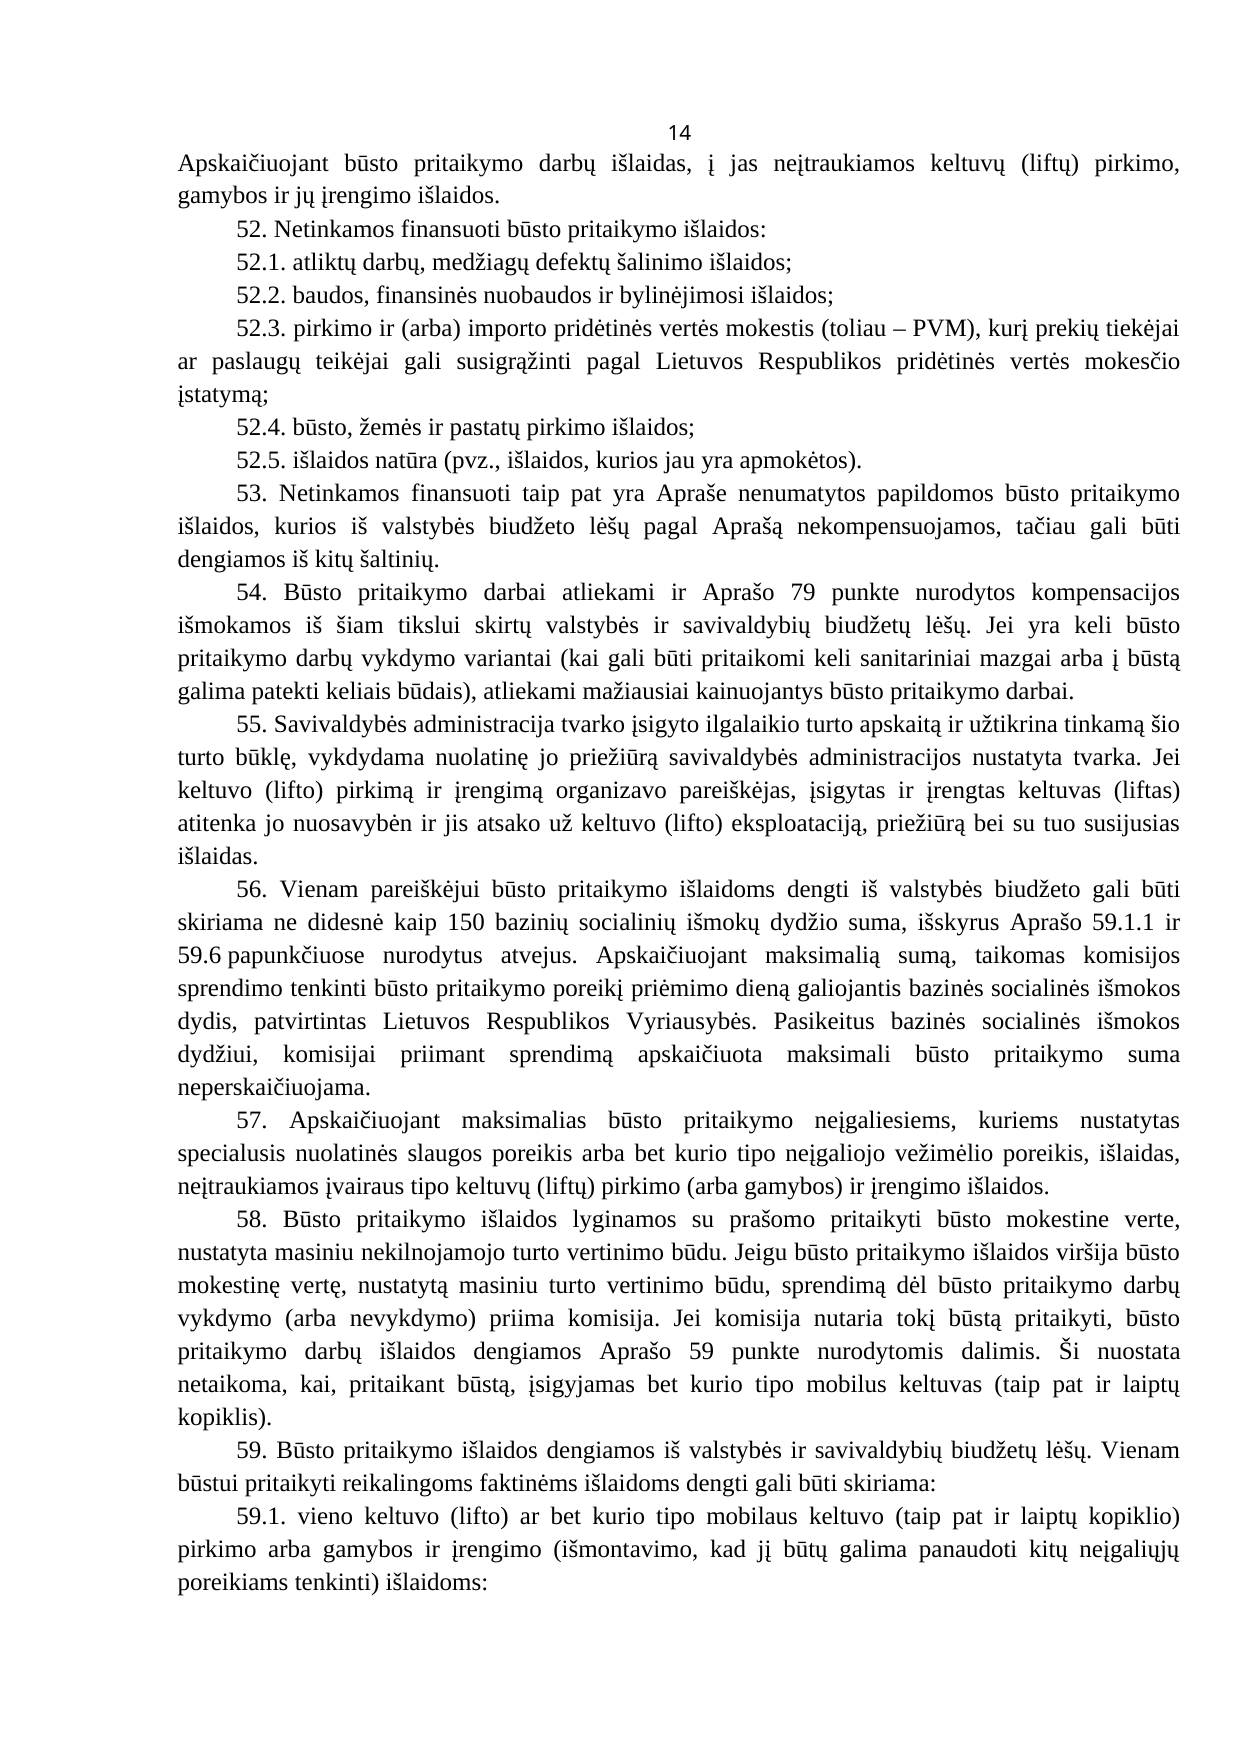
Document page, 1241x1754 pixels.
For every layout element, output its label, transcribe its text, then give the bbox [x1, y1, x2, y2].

text 52.4. būsto, žemės ir pastatų pirkimo išlaidos; [177, 412, 1181, 441]
text 53. Netinkamos finansuoti taip pat yra Apraše nenumatytos papildomos būsto pritaikymo išlaidos, kurios iš valstybės biudžeto lėšų pagal Aprašą nekompensuojamos, tačiau gali būti dengiamos iš kitų šaltinių. [177, 478, 1181, 573]
text 55. Savivaldybės administracija tvarko įsigyto ilgalaikio turto apskaitą ir užtikrina tinkamą šio turto būklę, vykdydama nuolatinę jo priežiūrą savivaldybės administracijos nustatyta tvarka. Jei keltuvo (lifto) pirkimą ir įrengimą organizavo pareiškėjas, įsigytas ir įrengtas keltuvas (liftas) atitenka jo nuosavybėn ir jis atsako už keltuvo (lifto) eksploataciją, priežiūrą bei su tuo susijusias išlaidas. [177, 709, 1181, 870]
text 52. Netinkamos finansuoti būsto pritaikymo išlaidos: [177, 214, 1181, 242]
text 56. Vienam pareiškėjui būsto pritaikymo išlaidoms dengti iš valstybės biudžeto gali būti skiriama ne didesnė kaip 150 bazinių socialinių išmokų dydžio suma, išskyrus Aprašo 59.1.1 ir 59.6 papunkčiuose nurodytus atvejus. Apskaičiuojant maksimalią sumą, taikomas komisijos sprendimo tenkinti būsto pritaikymo poreikį priėmimo dieną galiojantis bazinės socialinės išmokos dydis, patvirtintas Lietuvos Respublikos Vyriausybės. Pasikeitus bazinės socialinės išmokos dydžiui, komisijai priimant sprendimą apskaičiuota maksimali būsto pritaikymo suma neperskaičiuojama. [177, 874, 1181, 1101]
text 58. Būsto pritaikymo išlaidos lyginamos su prašomo pritaikyti būsto mokestine verte, nustatyta masiniu nekilnojamojo turto vertinimo būdu. Jeigu būsto pritaikymo išlaidos viršija būsto mokestinę vertę, nustatytą masiniu turto vertinimo būdu, sprendimą dėl būsto pritaikymo darbų vykdymo (arba nevykdymo) priima komisija. Jei komisija nutaria tokį būstą pritaikyti, būsto pritaikymo darbų išlaidos dengiamos Aprašo 59 punkte nurodytomis dalimis. Ši nuostata netaikoma, kai, pritaikant būstą, įsigyjamas bet kurio tipo mobilus keltuvas (taip pat ir laiptų kopiklis). [177, 1204, 1181, 1431]
text 54. Būsto pritaikymo darbai atliekami ir Aprašo 79 punkte nurodytos kompensacijos išmokamos iš šiam tikslui skirtų valstybės ir savivaldybių biudžetų lėšų. Jei yra keli būsto pritaikymo darbų vykdymo variantai (kai gali būti pritaikomi keli sanitariniai mazgai arba į būstą galima patekti keliais būdais), atliekami mažiausiai kainuojantys būsto pritaikymo darbai. [177, 577, 1181, 705]
text 52.5. išlaidos natūra (pvz., išlaidos, kurios jau yra apmokėtos). [177, 445, 1181, 473]
text Apskaičiuojant būsto pritaikymo darbų išlaidas, į jas neįtraukiamos keltuvų (liftų) pirkimo, gamybos ir jų įrengimo išlaidos. [177, 148, 1181, 209]
text 52.1. atliktų darbų, medžiagų defektų šalinimo išlaidos; [177, 247, 1181, 275]
text 59.1. vieno keltuvo (lifto) ar bet kurio tipo mobilaus keltuvo (taip pat ir laiptų kopiklio) pirkimo arba gamybos ir įrengimo (išmontavimo, kad jį būtų galima panaudoti kitų neįgaliųjų poreikiams tenkinti) išlaidoms: [177, 1501, 1181, 1596]
text 57. Apskaičiuojant maksimalias būsto pritaikymo neįgaliesiems, kuriems nustatytas specialusis nuolatinės slaugos poreikis arba bet kurio tipo neįgaliojo vežimėlio poreikis, išlaidas, neįtraukiamos įvairaus tipo keltuvų (liftų) pirkimo (arba gamybos) ir įrengimo išlaidos. [177, 1105, 1181, 1200]
text 52.2. baudos, finansinės nuobaudos ir bylinėjimosi išlaidos; [177, 280, 1181, 308]
text 59. Būsto pritaikymo išlaidos dengiamos iš valstybės ir savivaldybių biudžetų lėšų. Vienam būstui pritaikyti reikalingoms faktinėms išlaidoms dengti gali būti skiriama: [177, 1435, 1181, 1497]
text 52.3. pirkimo ir (arba) importo pridėtinės vertės mokestis (toliau – PVM), kurį prekių tiekėjai ar paslaugų teikėjai gali susigrąžinti pagal Lietuvos Respublikos pridėtinės vertės mokesčio įstatymą; [177, 313, 1181, 407]
